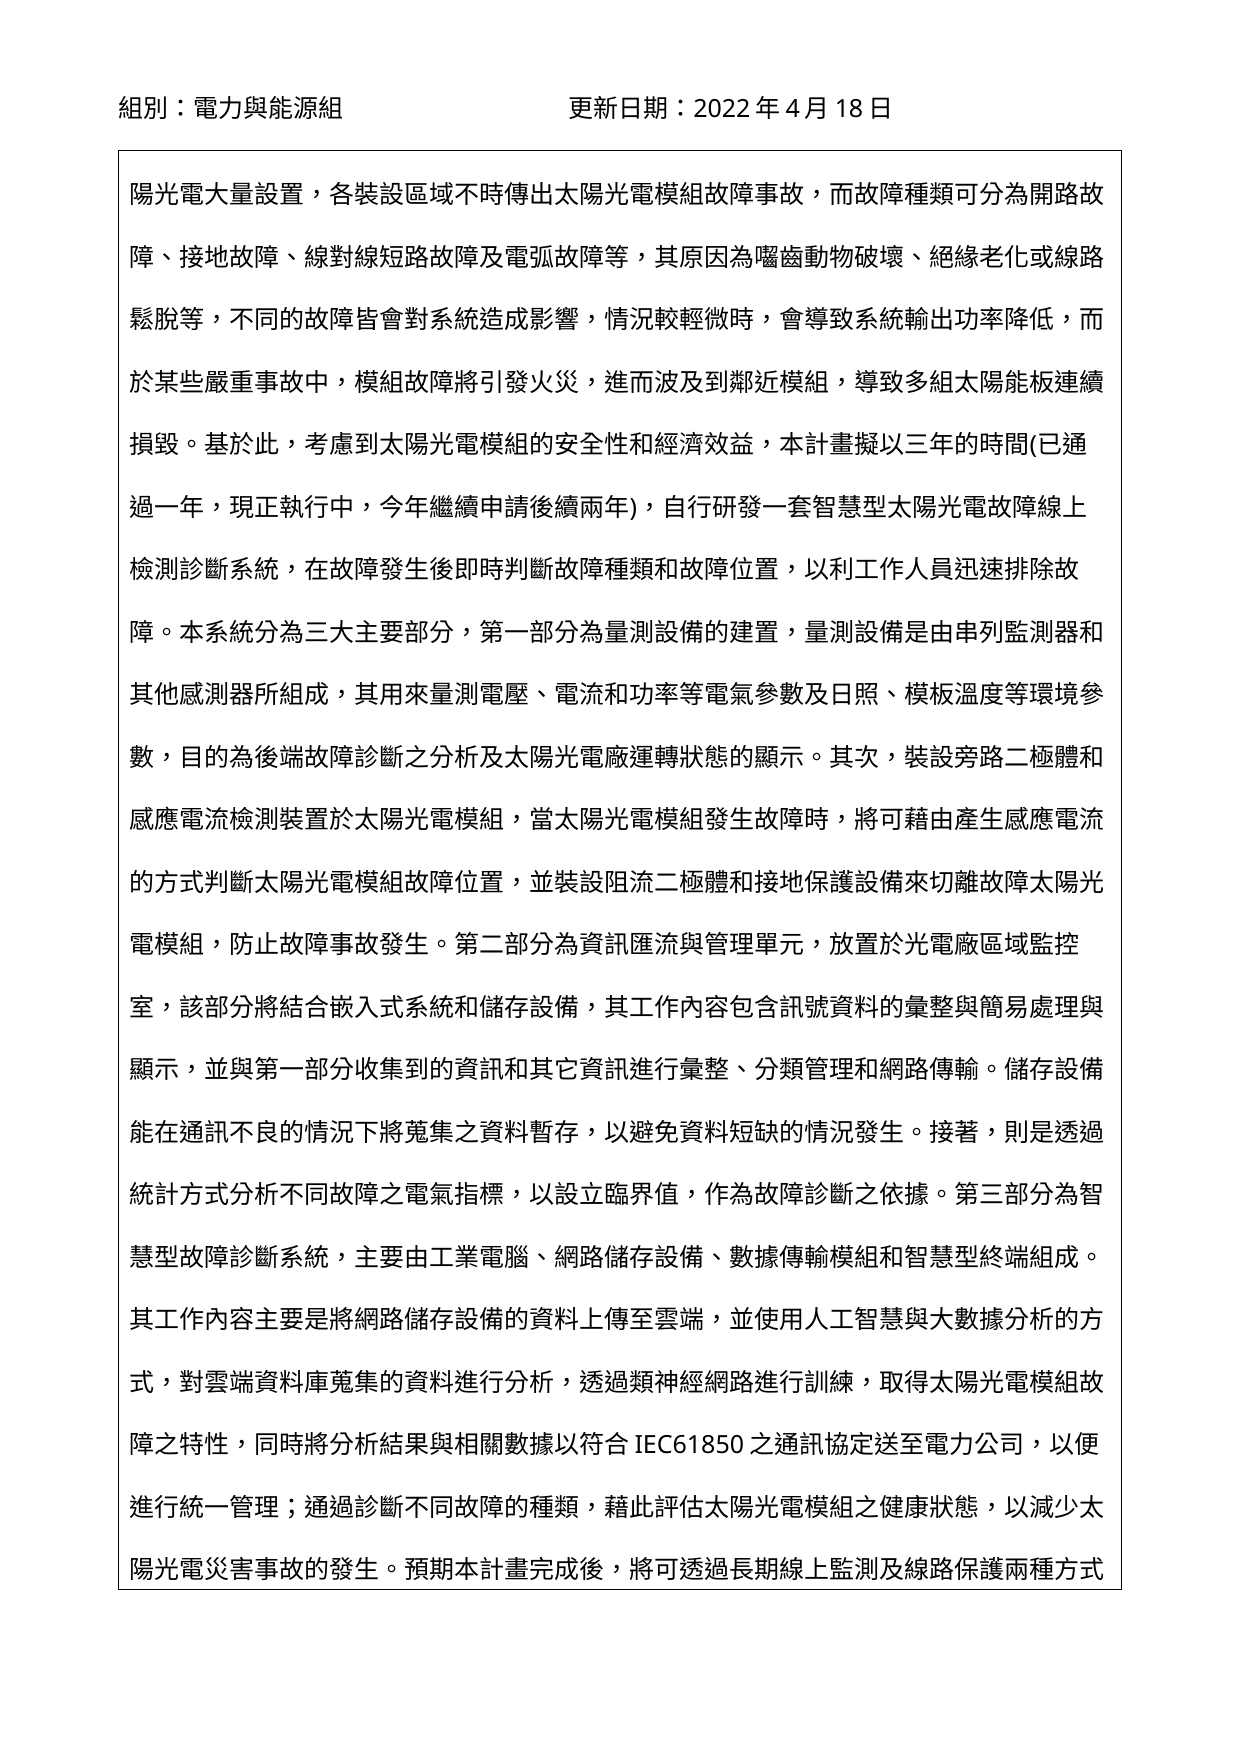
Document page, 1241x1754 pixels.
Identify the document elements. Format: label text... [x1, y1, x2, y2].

table_cell 陽光電大量設置，各裝設區域不時傳出太陽光電模組故障事故，而故障種類可分為開路故障、接地故障、線對線短路故障及電弧故障等，其原因為囓齒動物破壞、絕緣老化或線路鬆脫等，不同的故障皆會對系統造成影響，情況較輕微時，會導致系統輸出功率降低，而於某些嚴重事故中，模組故障將引發火災，進而波及到鄰近模組，導致多組太陽能板連續損毀。基於此，考慮到太陽光電模組的安全性和經濟效益，本計畫擬以三年的時間(已通過一年，現正執行中，今年繼續申請後續兩年)，自行研發一套智慧型太陽光電故障線上檢測診斷系統，在故障發生後即時判斷故障種類和故障位置，以利工作人員迅速排除故障。本系統分為三大主要部分，第一部分為量測設備的建置，量測設備是由串列監測器和其他感測器所組成，其用來量測電壓、電流和功率等電氣參數及日照、模板溫度等環境參數，目的為後端故障診斷之分析及太陽光電廠運轉狀態的顯示。其次，裝設旁路二極體和感應電流檢測裝置於太陽光電模組，當太陽光電模組發生故障時，將可藉由產生感應電流的方式判斷太陽光電模組故障位置，並裝設阻流二極體和接地保護設備來切離故障太陽光電模組，防止故障事故發生。第二部分為資訊匯流與管理單元，放置於光電廠區域監控室，該部分將結合嵌入式系統和儲存設備，其工作內容包含訊號資料的彙整與簡易處理與顯示，並與第一部分收集到的資訊和其它資訊進行彙整、分類管理和網路傳輸。儲存設備能在通訊不良的情況下將蒐集之資料暫存，以避免資料短缺的情況發生。接著，則是透過統計方式分析不同故障之電氣指標，以設立臨界值，作為故障診斷之依據。第三部分為智慧型故障診斷系統，主要由工業電腦、網路儲存設備、數據傳輸模組和智慧型終端組成。其工作內容主要是將網路儲存設備的資料上傳至雲端，並使用人工智慧與大數據分析的方式，對雲端資料庫蒐集的資料進行分析，透過類神經網路進行訓練，取得太陽光電模組故障之特性，同時將分析結果與相關數據以符合IEC61850之通訊協定送至電力公司，以便進行統一管理；通過診斷不同故障的種類，藉此評估太陽光電模組之健康狀態，以減少太陽光電災害事故的發生。預期本計畫完成後，將可透過長期線上監測及線路保護兩種方式 [119, 151, 1121, 1589]
